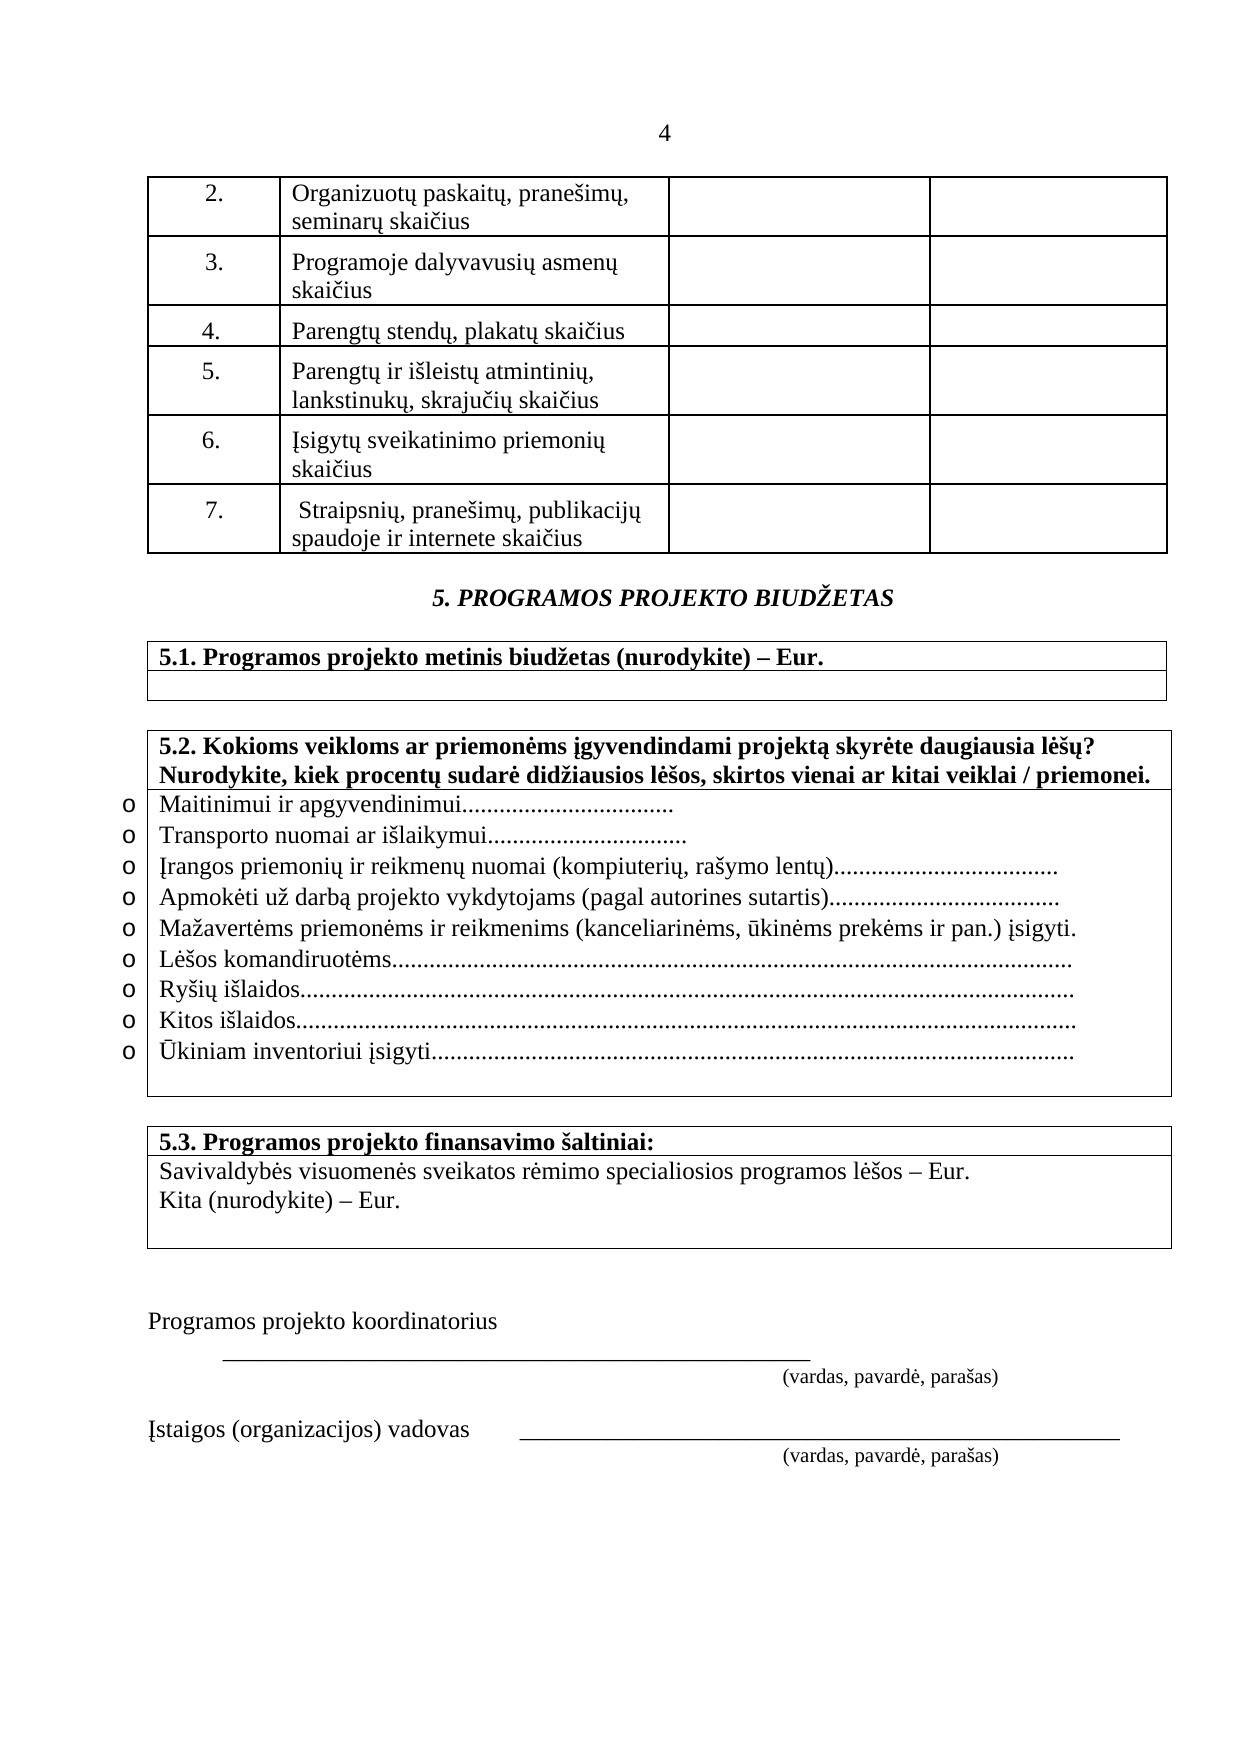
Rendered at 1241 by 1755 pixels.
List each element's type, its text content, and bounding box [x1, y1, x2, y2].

table_cell Parengtų ir išleistų atmintinių, lankstinukų, skrajučių skaičius [281, 347, 668, 414]
table_cell Savivaldybės visuomenės sveikatos rėmimo specialiosios programos lėšos – Eur. Kita (nurodykite) – Eur. [148, 1156, 1171, 1248]
text Įstaigos (organizacijos) vadovas ________________________________________________ [148, 1414, 1181, 1443]
table_cell [931, 347, 1166, 414]
text (vardas, pavardė, parašas) [148, 1364, 1181, 1388]
table_cell [931, 178, 1166, 235]
table_cell 3. [149, 237, 279, 304]
table_cell [670, 485, 929, 552]
table_header 5.2. Kokioms veikloms ar priemonėms įgyvendindami projektą skyrėte daugiausia lėšų? Nurodykite, kiek procentų sudarė didžiausios lėšos, skirtos vienai ar kitai veiklai / priemonei. [148, 731, 1171, 788]
table_header 5.1. Programos projekto metinis biudžetas (nurodykite) – Eur. [148, 642, 1166, 670]
table_cell [931, 416, 1166, 483]
table_cell 7. [149, 485, 279, 552]
table_cell 2. [149, 178, 279, 235]
table_cell [670, 347, 929, 414]
table_cell 6. [149, 416, 279, 483]
table_cell [931, 485, 1166, 552]
table_cell 4. [149, 306, 279, 345]
table_cell [670, 306, 929, 345]
table_cell o Maitinimui ir apgyvendinimui.................................. o Transporto nuomai ar išlaikymui................................ o Įrangos priemonių ir reikmenų nuomai (kompiuterių, rašymo lentų).................................... o Apmokėti už darbą projekto vykdytojams (pagal autorines sutartis)..................................... o Mažavertėms priemonėms ir reikmenims (kanceliarinėms, ūkinėms prekėms ir pan.) įsigyti. o Lėšos komandiruotėms............................................................................................................. o Ryšių išlaidos............................................................................................................................ o Kitos išlaidos............................................................................................................................. o Ūkiniam inventoriui įsigyti....................................................................................................... [148, 790, 1171, 1096]
table_cell Straipsnių, pranešimų, publikacijų spaudoje ir internete skaičius [281, 485, 668, 552]
table_cell [670, 178, 929, 235]
table_cell [931, 306, 1166, 345]
text 5. PROGRAMOS PROJEKTO BIUDŽETAS [148, 583, 1181, 612]
table_header 5.3. Programos projekto finansavimo šaltiniai: [148, 1127, 1171, 1155]
table_cell [670, 416, 929, 483]
table_cell Programoje dalyvavusių asmenų skaičius [281, 237, 668, 304]
text Programos projekto koordinatorius _______________________________________________ [148, 1306, 1181, 1364]
table_cell 5. [149, 347, 279, 414]
table_cell [931, 237, 1166, 304]
table_cell Organizuotų paskaitų, pranešimų, seminarų skaičius [281, 178, 668, 235]
table_cell Įsigytų sveikatinimo priemonių skaičius [281, 416, 668, 483]
text (vardas, pavardė, parašas) [148, 1443, 1181, 1467]
table_cell Parengtų stendų, plakatų skaičius [281, 306, 668, 345]
table_cell [148, 671, 1166, 700]
table_cell [670, 237, 929, 304]
